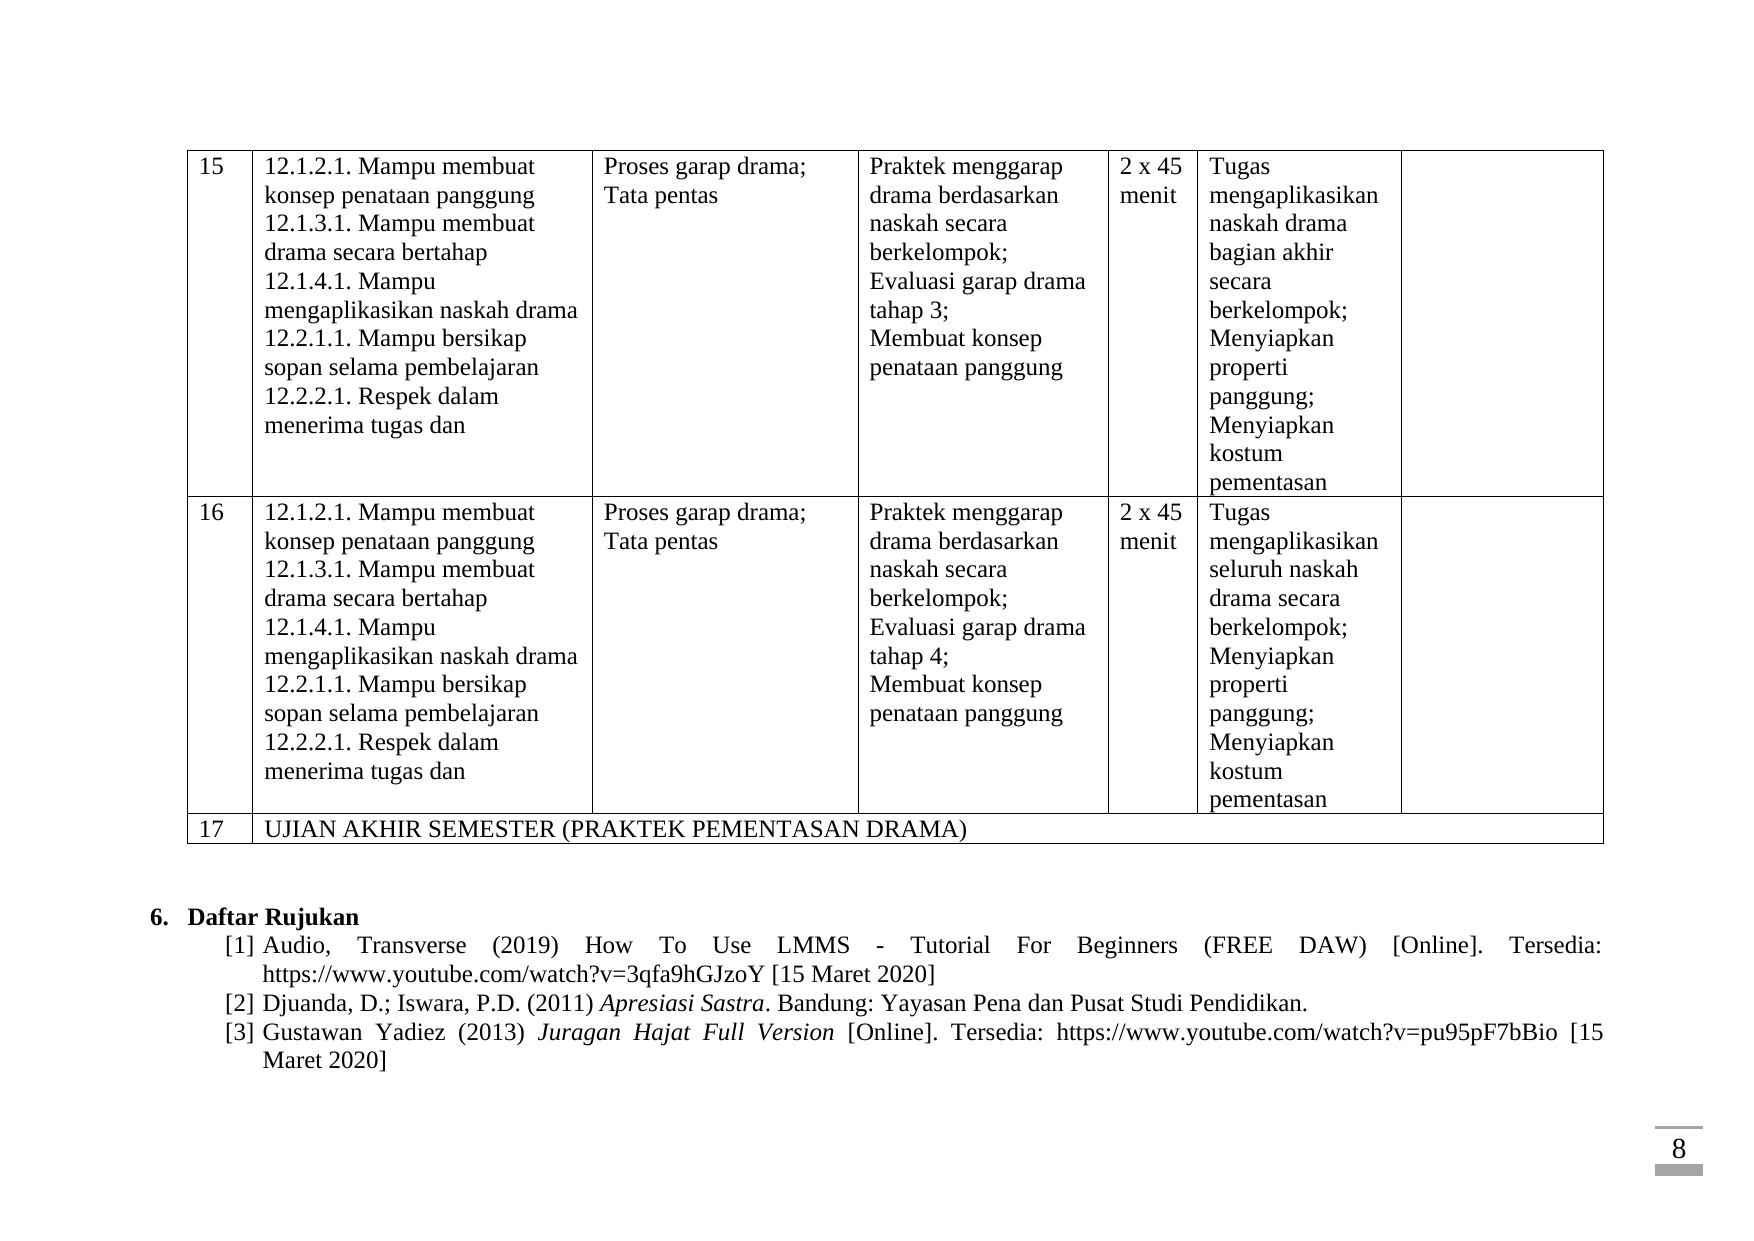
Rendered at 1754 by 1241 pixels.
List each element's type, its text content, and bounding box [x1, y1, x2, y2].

list Gustawan Yadiez (2013) Juragan Hajat Full Version [Online]. Tersedia: https://www.youtube.com/watch?v=pu95pF7bBio [15 Maret 2020] [225, 1017, 1604, 1074]
table_cell [1402, 151, 1603, 496]
table_cell [1402, 497, 1603, 813]
table_cell 2 x 45 menit [1109, 497, 1197, 813]
table_cell Proses garap drama; Tata pentas [593, 497, 858, 813]
table_cell 16 [188, 497, 252, 813]
list Djuanda, D.; Iswara, P.D. (2011) Apresiasi Sastra. Bandung: Yayasan Pena dan Pusat Studi Pendidikan. [225, 988, 1604, 1017]
table_cell 17 [188, 814, 252, 843]
table_cell UJIAN AKHIR SEMESTER (PRAKTEK PEMENTASAN DRAMA) [253, 814, 1603, 843]
list Daftar Rujukan [150, 902, 1604, 930]
table_cell 12.1.2.1. Mampu membuat konsep penataan panggung 12.1.3.1. Mampu membuat drama secara bertahap 12.1.4.1. Mampu mengaplikasikan naskah drama 12.2.1.1. Mampu bersikap sopan selama pembelajaran 12.2.2.1. Respek dalam menerima tugas dan [253, 497, 592, 813]
table_cell Tugas mengaplikasikan seluruh naskah drama secara berkelompok; Menyiapkan properti panggung; Menyiapkan kostum pementasan [1198, 497, 1401, 813]
table_cell Proses garap drama; Tata pentas [593, 151, 858, 496]
table_cell 12.1.2.1. Mampu membuat konsep penataan panggung 12.1.3.1. Mampu membuat drama secara bertahap 12.1.4.1. Mampu mengaplikasikan naskah drama 12.2.1.1. Mampu bersikap sopan selama pembelajaran 12.2.2.1. Respek dalam menerima tugas dan [253, 151, 592, 496]
table_cell 2 x 45 menit [1109, 151, 1197, 496]
table_cell Tugas mengaplikasikan naskah drama bagian akhir secara berkelompok; Menyiapkan properti panggung; Menyiapkan kostum pementasan [1198, 151, 1401, 496]
list Audio, Transverse (2019) How To Use LMMS - Tutorial For Beginners (FREE DAW) [Online]. Tersedia: https://www.youtube.com/watch?v=3qfa9hGJzoY [15 Maret 2020] [225, 930, 1604, 988]
table_cell Praktek menggarap drama berdasarkan naskah secara berkelompok; Evaluasi garap drama tahap 3; Membuat konsep penataan panggung [859, 151, 1108, 496]
table_cell 15 [188, 151, 252, 496]
table_cell Praktek menggarap drama berdasarkan naskah secara berkelompok; Evaluasi garap drama tahap 4; Membuat konsep penataan panggung [859, 497, 1108, 813]
